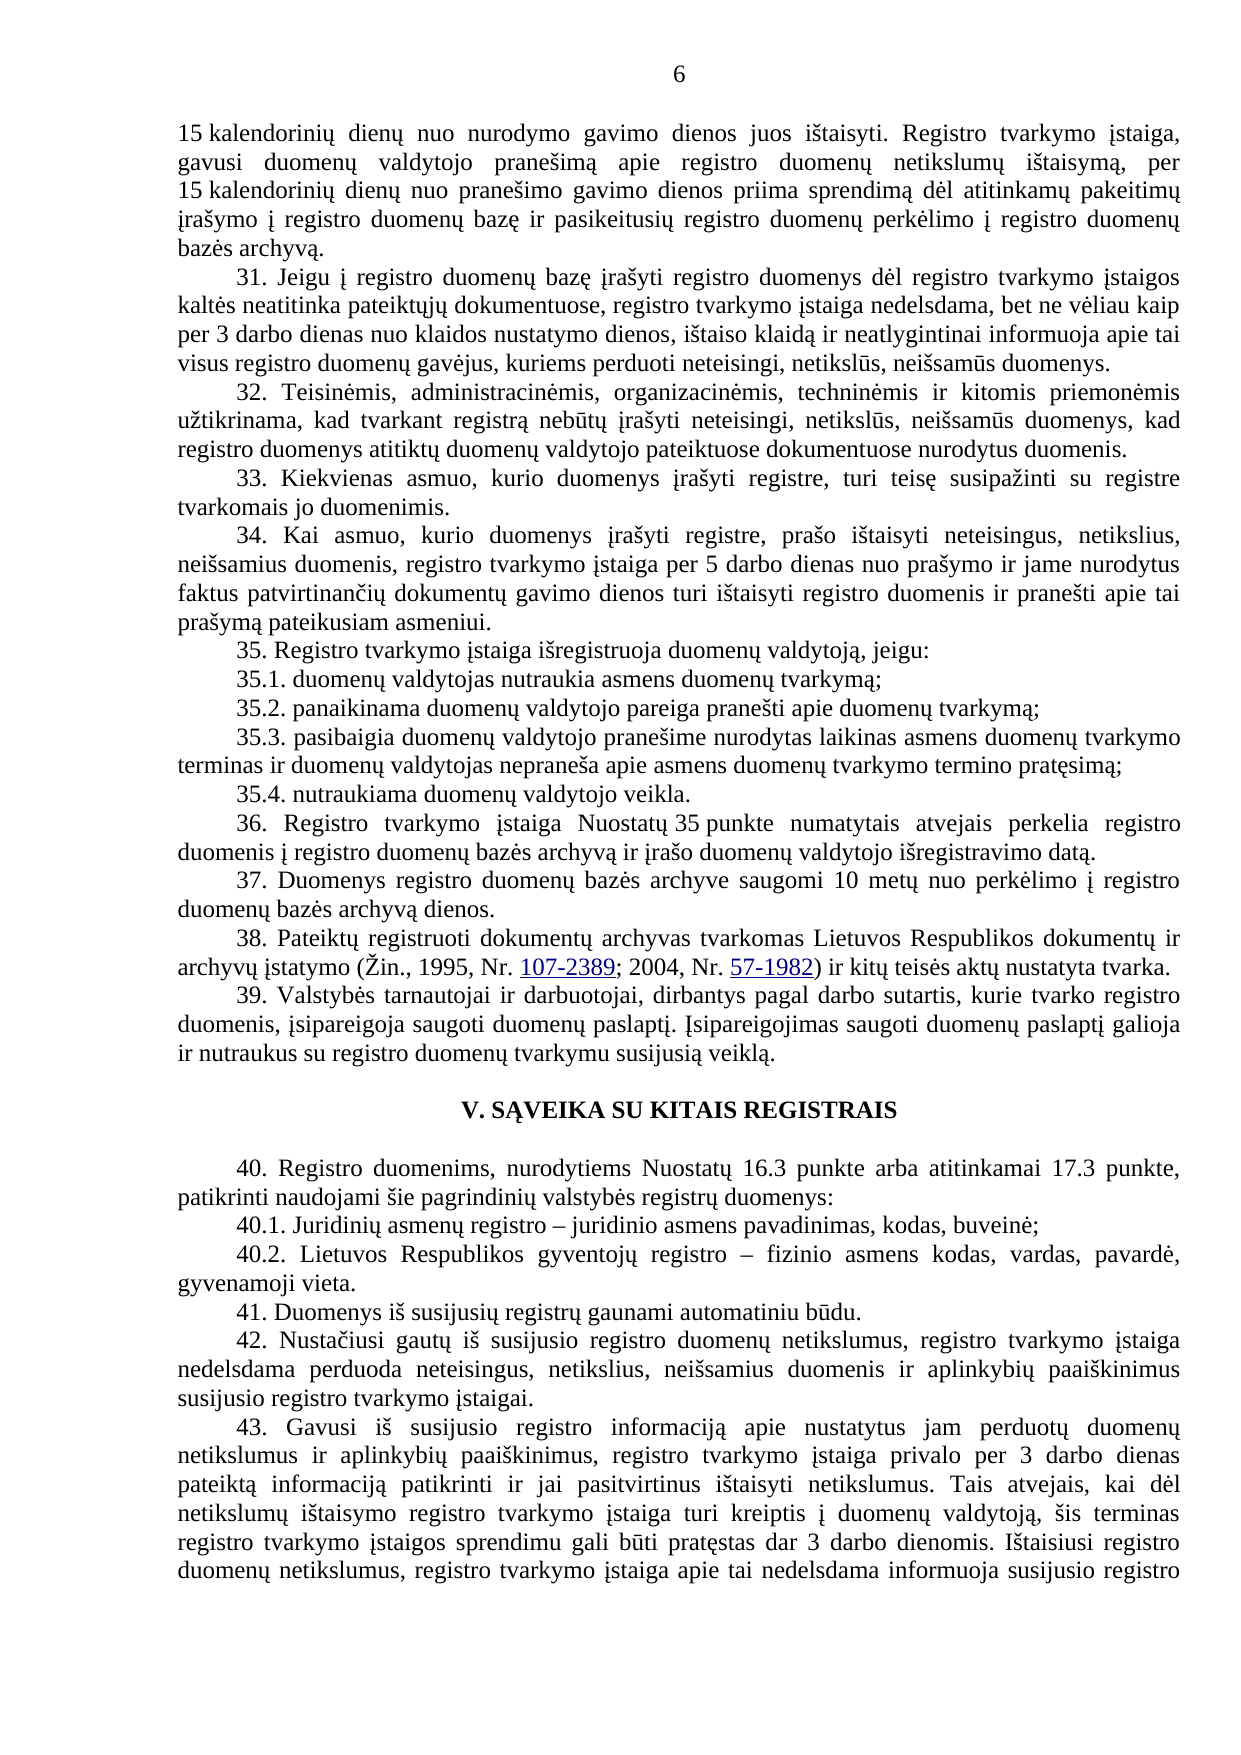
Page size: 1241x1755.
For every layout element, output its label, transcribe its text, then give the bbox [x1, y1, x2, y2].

text 32. Teisinėmis, administracinėmis, organizacinėmis, techninėmis ir kitomis priemonėmis užtikrinama, kad tvarkant registrą nebūtų įrašyti neteisingi, netikslūs, neišsamūs duomenys, kad registro duomenys atitiktų duomenų valdytojo pateiktuose dokumentuose nurodytus duomenis. [177, 377, 1181, 463]
text 35.4. nutraukiama duomenų valdytojo veikla. [177, 779, 1181, 808]
text 34. Kai asmuo, kurio duomenys įrašyti registre, prašo ištaisyti neteisingus, netikslius, neišsamius duomenis, registro tvarkymo įstaiga per 5 darbo dienas nuo prašymo ir jame nurodytus faktus patvirtinančių dokumentų gavimo dienos turi ištaisyti registro duomenis ir pranešti apie tai prašymą pateikusiam asmeniui. [177, 521, 1181, 636]
text 40.2. Lietuvos Respublikos gyventojų registro – fizinio asmens kodas, vardas, pavardė, gyvenamoji vieta. [177, 1239, 1181, 1297]
text 38. Pateiktų registruoti dokumentų archyvas tvarkomas Lietuvos Respublikos dokumentų ir archyvų įstatymo (Žin., 1995, Nr. 107-2389; 2004, Nr. 57-1982) ir kitų teisės aktų nustatyta tvarka. [177, 923, 1181, 981]
text 39. Valstybės tarnautojai ir darbuotojai, dirbantys pagal darbo sutartis, kurie tvarko registro duomenis, įsipareigoja saugoti duomenų paslaptį. Įsipareigojimas saugoti duomenų paslaptį galioja ir nutraukus su registro duomenų tvarkymu susijusią veiklą. [177, 981, 1181, 1067]
text 43. Gavusi iš susijusio registro informaciją apie nustatytus jam perduotų duomenų netikslumus ir aplinkybių paaiškinimus, registro tvarkymo įstaiga privalo per 3 darbo dienas pateiktą informaciją patikrinti ir jai pasitvirtinus ištaisyti netikslumus. Tais atvejais, kai dėl netikslumų ištaisymo registro tvarkymo įstaiga turi kreiptis į duomenų valdytoją, šis terminas registro tvarkymo įstaigos sprendimu gali būti pratęstas dar 3 darbo dienomis. Ištaisiusi registro duomenų netikslumus, registro tvarkymo įstaiga apie tai nedelsdama informuoja susijusio registro [177, 1412, 1181, 1584]
text 33. Kiekvienas asmuo, kurio duomenys įrašyti registre, turi teisę susipažinti su registre tvarkomais jo duomenimis. [177, 463, 1181, 521]
text 36. Registro tvarkymo įstaiga Nuostatų 35 punkte numatytais atvejais perkelia registro duomenis į registro duomenų bazės archyvą ir įrašo duomenų valdytojo išregistravimo datą. [177, 808, 1181, 866]
text 31. Jeigu į registro duomenų bazę įrašyti registro duomenys dėl registro tvarkymo įstaigos kaltės neatitinka pateiktųjų dokumentuose, registro tvarkymo įstaiga nedelsdama, bet ne vėliau kaip per 3 darbo dienas nuo klaidos nustatymo dienos, ištaiso klaidą ir neatlygintinai informuoja apie tai visus registro duomenų gavėjus, kuriems perduoti neteisingi, netikslūs, neišsamūs duomenys. [177, 262, 1181, 377]
text 15 kalendorinių dienų nuo nurodymo gavimo dienos juos ištaisyti. Registro tvarkymo įstaiga, gavusi duomenų valdytojo pranešimą apie registro duomenų netikslumų ištaisymą, per 15 kalendorinių dienų nuo pranešimo gavimo dienos priima sprendimą dėl atitinkamų pakeitimų įrašymo į registro duomenų bazę ir pasikeitusių registro duomenų perkėlimo į registro duomenų bazės archyvą. [177, 118, 1181, 262]
text 42. Nustačiusi gautų iš susijusio registro duomenų netikslumus, registro tvarkymo įstaiga nedelsdama perduoda neteisingus, netikslius, neišsamius duomenis ir aplinkybių paaiškinimus susijusio registro tvarkymo įstaigai. [177, 1326, 1181, 1412]
text 35.1. duomenų valdytojas nutraukia asmens duomenų tvarkymą; [177, 664, 1181, 693]
text 40. Registro duomenims, nurodytiems Nuostatų 16.3 punkte arba atitinkamai 17.3 punkte, patikrinti naudojami šie pagrindinių valstybės registrų duomenys: [177, 1153, 1181, 1211]
text 40.1. Juridinių asmenų registro – juridinio asmens pavadinimas, kodas, buveinė; [177, 1211, 1181, 1239]
text V. SĄVEIKA SU KITAIS REGISTRAIS [177, 1096, 1181, 1124]
text 35. Registro tvarkymo įstaiga išregistruoja duomenų valdytoją, jeigu: [177, 636, 1181, 664]
text 41. Duomenys iš susijusių registrų gaunami automatiniu būdu. [177, 1297, 1181, 1326]
text 35.2. panaikinama duomenų valdytojo pareiga pranešti apie duomenų tvarkymą; [177, 693, 1181, 722]
text 37. Duomenys registro duomenų bazės archyve saugomi 10 metų nuo perkėlimo į registro duomenų bazės archyvą dienos. [177, 866, 1181, 923]
text 35.3. pasibaigia duomenų valdytojo pranešime nurodytas laikinas asmens duomenų tvarkymo terminas ir duomenų valdytojas nepraneša apie asmens duomenų tvarkymo termino pratęsimą; [177, 722, 1181, 779]
